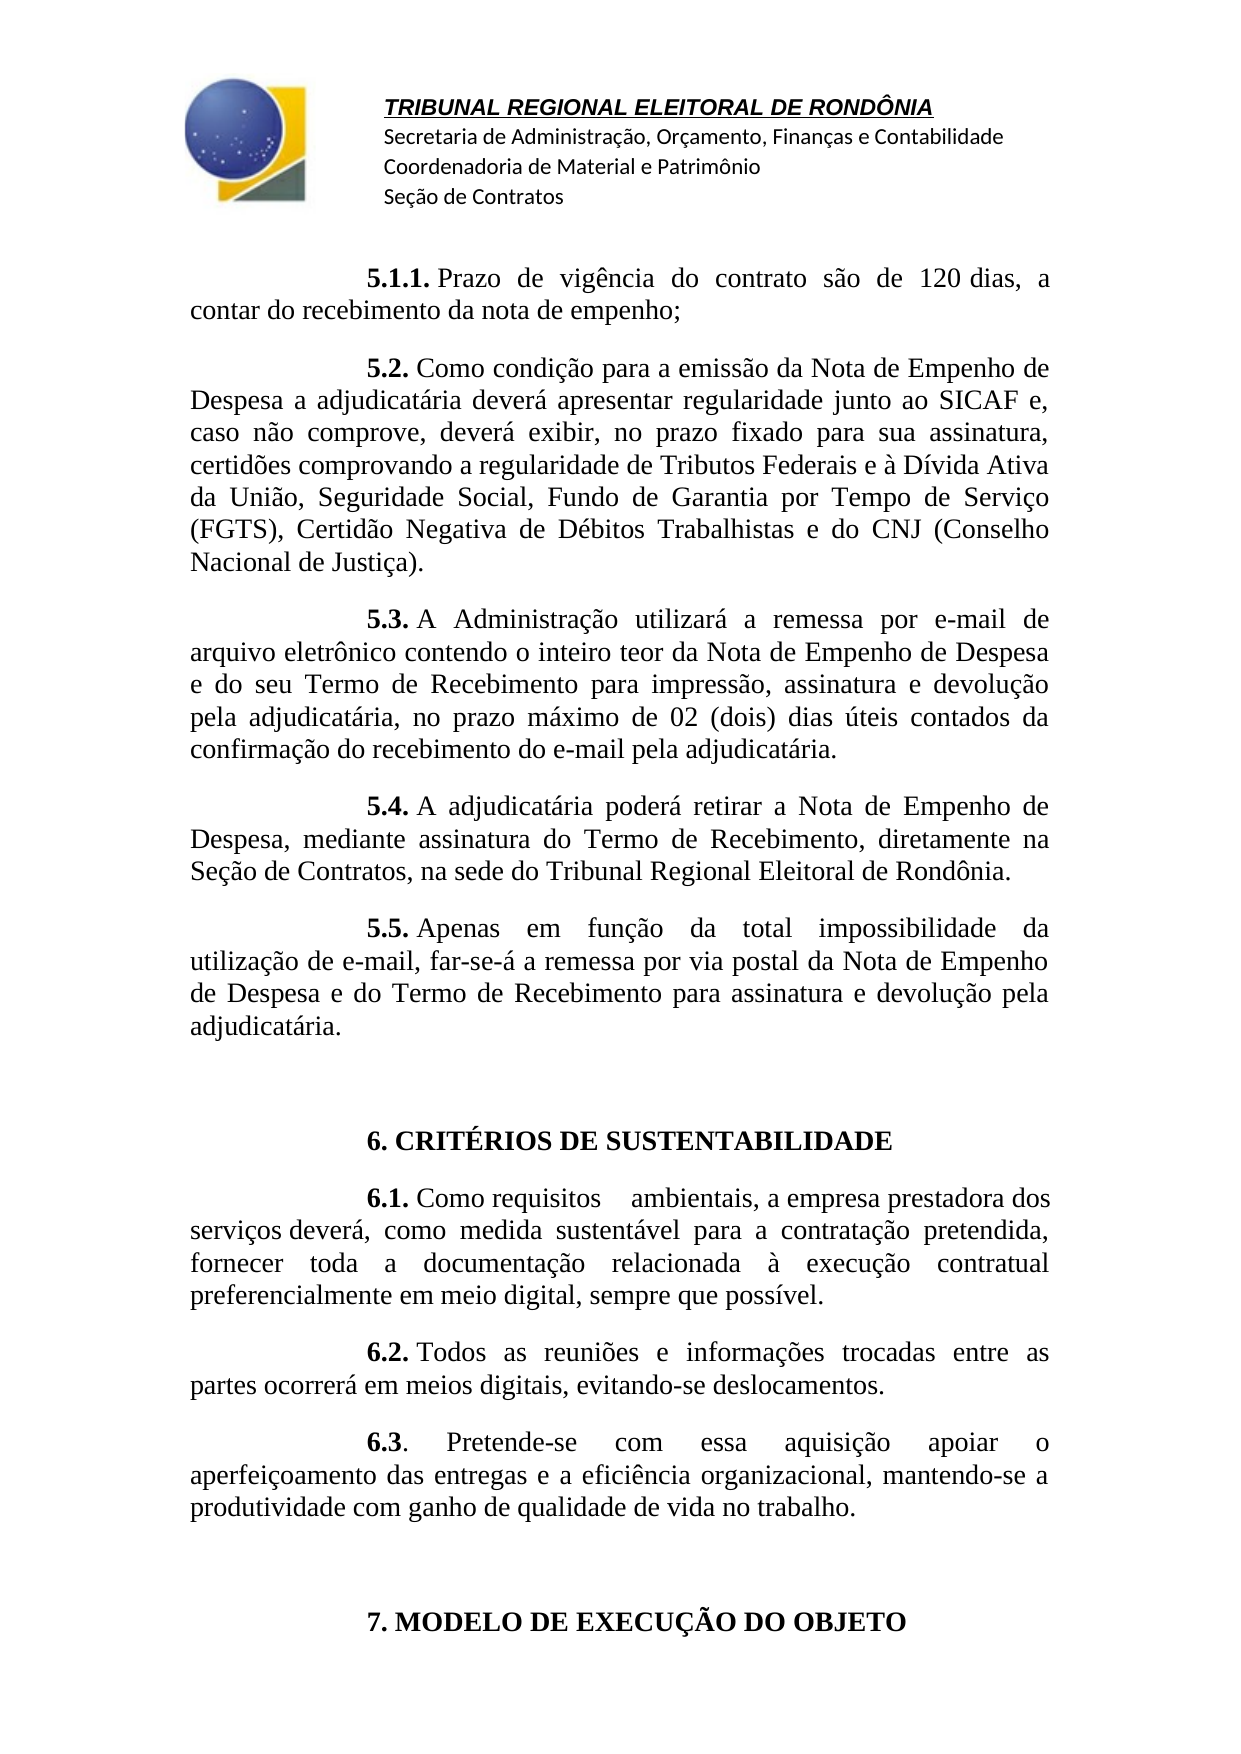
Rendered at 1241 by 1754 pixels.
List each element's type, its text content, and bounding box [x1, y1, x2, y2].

text 6.2. Todos as reuniões e informações trocadas entre as partes ocorrerá em meios digitais, evitando-se deslocamentos. [190, 1336, 1051, 1400]
text 6.1. Como requisitos ambientais, a empresa prestadora dos serviços deverá, como medida sustentável para a contratação pretendida, fornecer toda a documentação relacionada à execução contratual preferencialmente em meio digital, sempre que possível. [190, 1181, 1051, 1311]
text 5.1.1. Prazo de vigência do contrato são de 120 dias, a contar do recebimento da nota de empenho; [190, 261, 1051, 326]
text 5.5. Apenas em função da total impossibilidade da utilização de e-mail, far-se-á a remessa por via postal da Nota de Empenho de Despesa e do Termo de Recebimento para assinatura e devolução pela adjudicatária. [190, 912, 1051, 1041]
text 6. CRITÉRIOS DE SUSTENTABILIDADE [190, 1123, 1051, 1156]
text 6.3. Pretende-se com essa aquisição apoiar o aperfeiçoamento das entregas e a eficiência organizacional, mantendo-se a produtividade com ganho de qualidade de vida no trabalho. [190, 1425, 1051, 1522]
text 5.3. A Administração utilizará a remessa por e-mail de arquivo eletrônico contendo o inteiro teor da Nota de Empenho de Despesa e do seu Termo de Recebimento para impressão, assinatura e devolução pela adjudicatária, no prazo máximo de 02 (dois) dias úteis contados da confirmação do recebimento do e-mail pela adjudicatária. [190, 602, 1051, 764]
text 5.2. Como condição para a emissão da Nota de Empenho de Despesa a adjudicatária deverá apresentar regularidade junto ao SICAF e, caso não comprove, deverá exibir, no prazo fixado para sua assinatura, certidões comprovando a regularidade de Tributos Federais e à Dívida Ativa da União, Seguridade Social, Fundo de Garantia por Tempo de Serviço (FGTS), Certidão Negativa de Débitos Trabalhistas e do CNJ (Conselho Nacional de Justiça). [190, 351, 1051, 577]
text 5.4. A adjudicatária poderá retirar a Nota de Empenho de Despesa, mediante assinatura do Termo de Recebimento, diretamente na Seção de Contratos, na sede do Tribunal Regional Eleitoral de Rondônia. [190, 789, 1051, 887]
text 7. MODELO DE EXECUÇÃO DO OBJETO [190, 1605, 1051, 1637]
